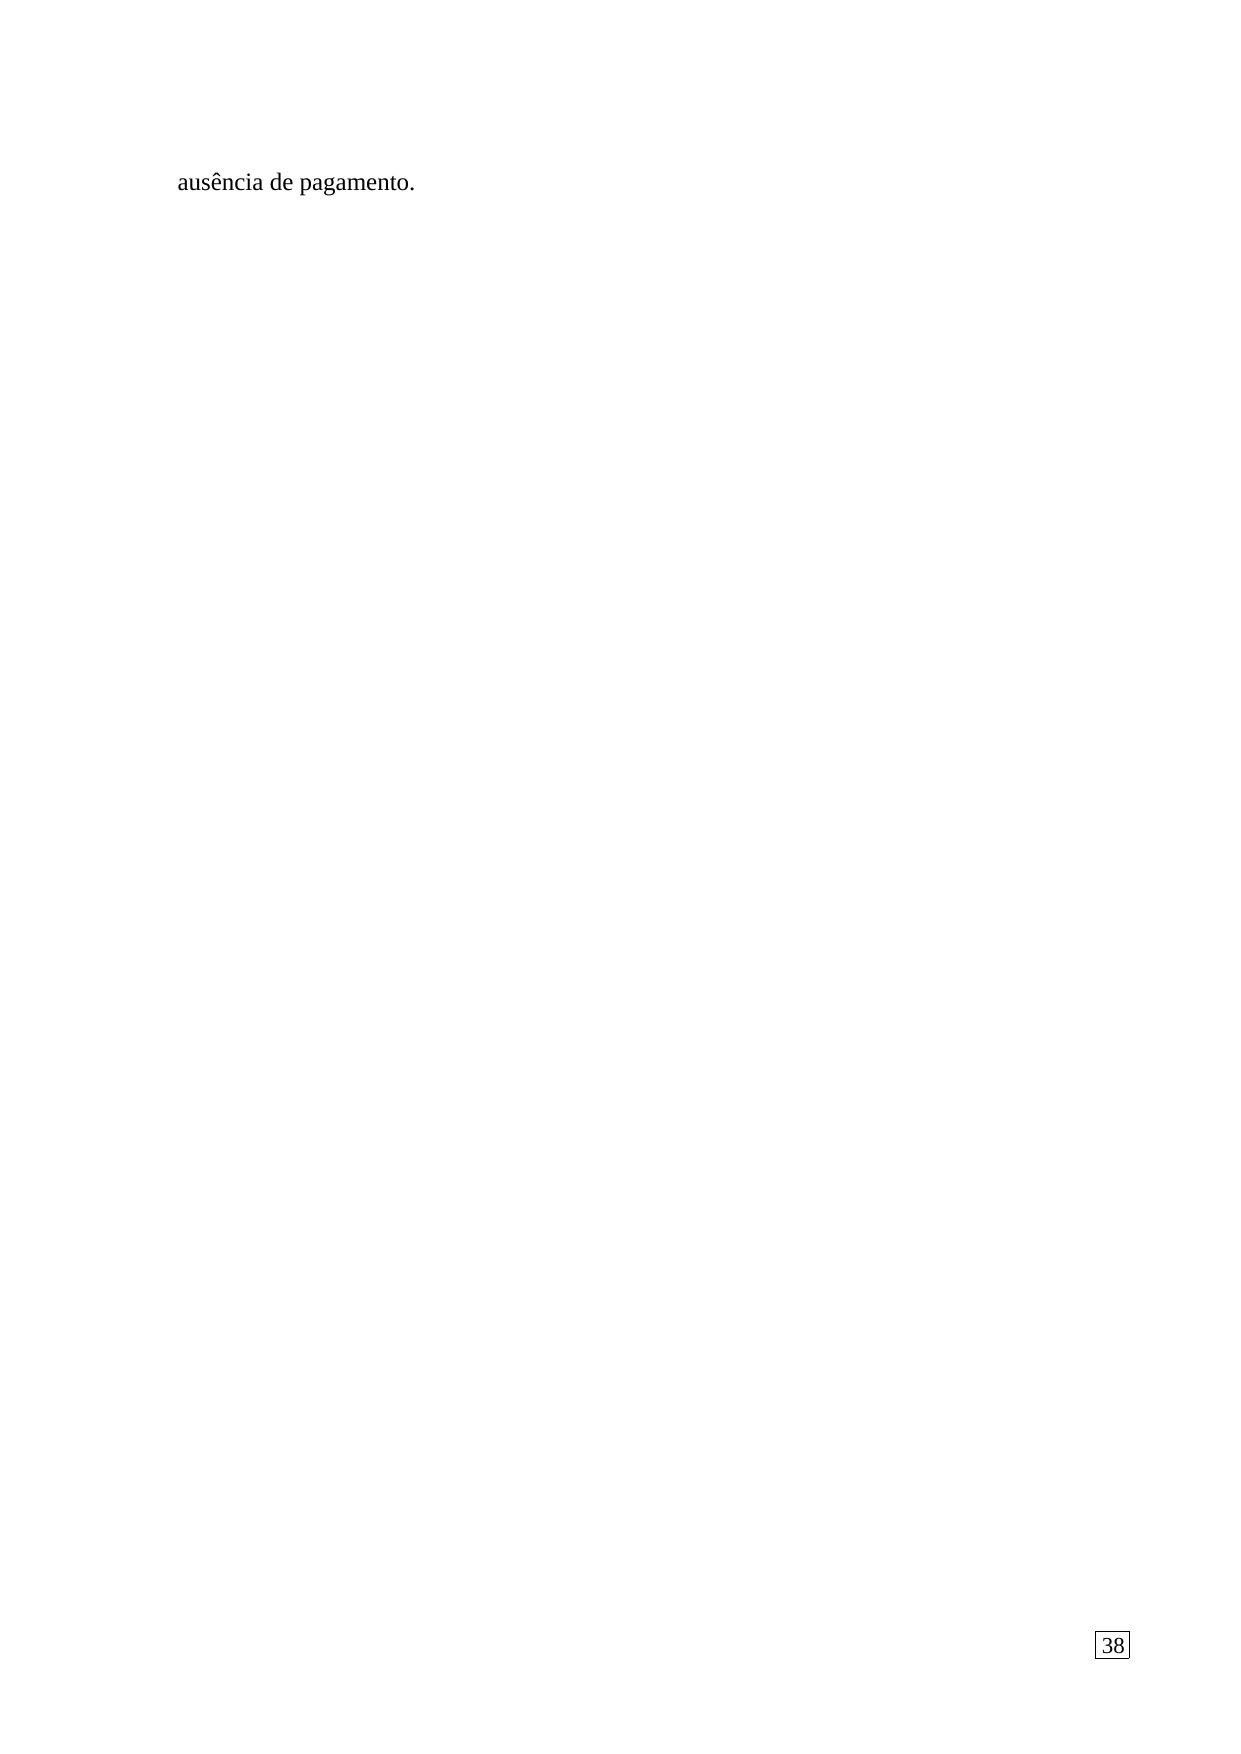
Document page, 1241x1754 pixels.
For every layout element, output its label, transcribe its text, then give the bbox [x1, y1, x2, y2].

text ausência de pagamento. [177, 167, 1133, 195]
